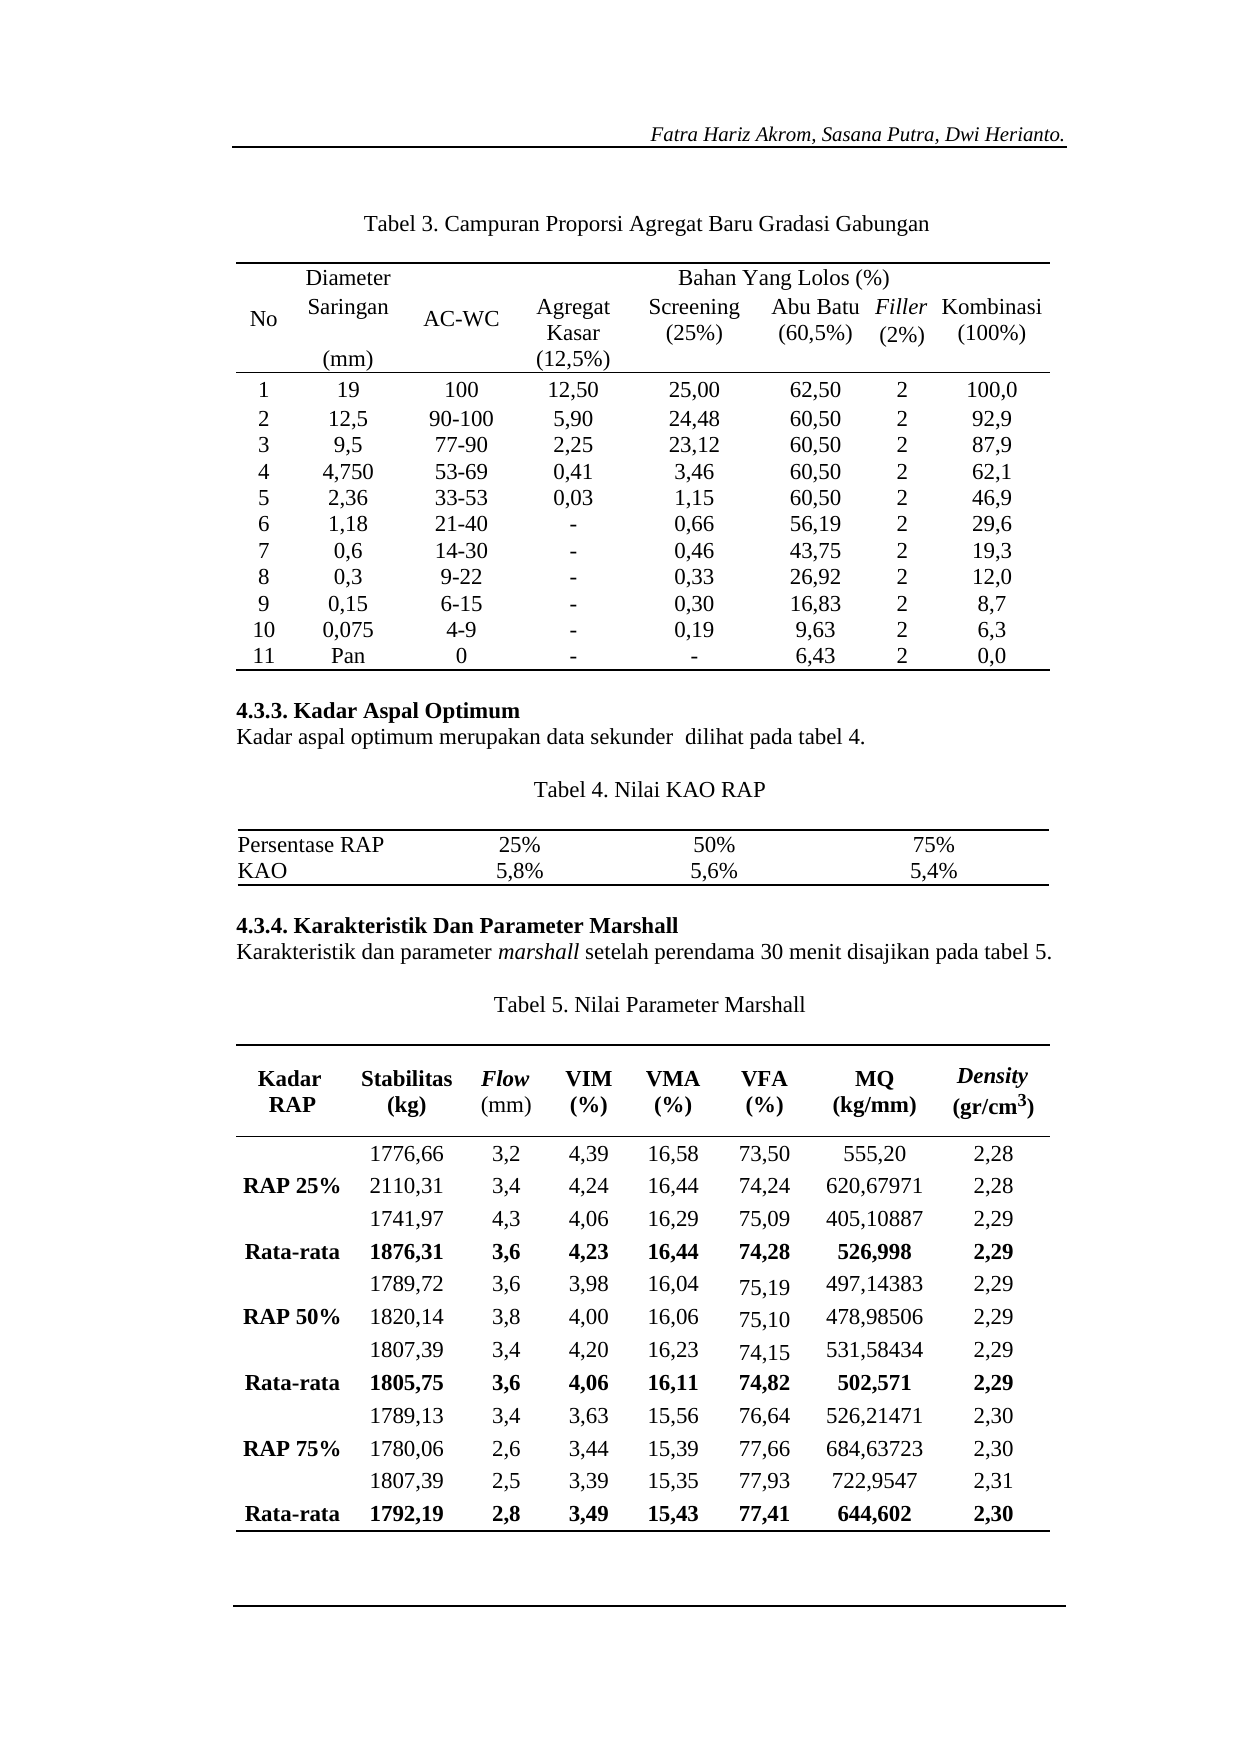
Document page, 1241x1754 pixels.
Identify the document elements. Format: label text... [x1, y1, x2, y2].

table_cell 100 [405, 373, 517, 405]
table_cell 100,0 [933, 373, 1050, 405]
table_cell 2 [871, 458, 933, 484]
table_cell 74,24 [716, 1169, 813, 1202]
table_header No [236, 264, 291, 372]
table_cell 3,6 [465, 1366, 547, 1398]
table_cell 0,075 [291, 616, 405, 642]
table_cell 11 [236, 642, 291, 669]
table_cell [1050, 1136, 1058, 1169]
table_cell - [518, 590, 628, 616]
table_cell RAP 25% [236, 1137, 348, 1234]
table_cell [1050, 1235, 1058, 1267]
table_cell 5,6% [609, 857, 819, 884]
table_cell 2 [871, 590, 933, 616]
table_cell [1050, 1464, 1058, 1497]
table_header Density (gr/cm3) [936, 1046, 1050, 1136]
table_cell RAP 75% [236, 1399, 348, 1497]
table_cell 16,44 [630, 1169, 716, 1202]
table_cell 24,48 [629, 405, 760, 431]
table_cell 526,998 [813, 1235, 936, 1267]
table_cell [1050, 1267, 1058, 1300]
table_cell 16,83 [760, 590, 871, 616]
table_header VMA (%) [630, 1046, 716, 1136]
table_cell [1050, 1431, 1058, 1464]
table_cell 7 [236, 537, 291, 563]
table_cell 1789,13 [348, 1399, 465, 1431]
table_cell 76,64 [716, 1399, 813, 1431]
table_cell 3,39 [547, 1464, 630, 1497]
table_cell 62,50 [760, 373, 871, 405]
table_header 25% [430, 831, 609, 857]
table_cell [1050, 1497, 1058, 1530]
table_cell 1792,19 [348, 1497, 465, 1530]
table_header MQ (kg/mm) [813, 1046, 936, 1136]
table_cell 16,44 [630, 1235, 716, 1267]
table_cell 46,9 [933, 484, 1050, 511]
table_cell Kombinasi (100%) [933, 291, 1050, 372]
table_header Persentase RAP [238, 831, 430, 857]
table_cell 19,3 [933, 537, 1050, 563]
table_cell 6 [236, 511, 291, 537]
table_cell - [629, 642, 760, 669]
table_cell 16,23 [630, 1333, 716, 1366]
table_cell 21-40 [405, 511, 517, 537]
table_header [1050, 1044, 1058, 1091]
table_cell 0 [405, 642, 517, 669]
table_cell 2,29 [936, 1366, 1050, 1398]
table_cell 26,92 [760, 563, 871, 589]
table_cell 2 [871, 642, 933, 669]
table_cell 2,29 [936, 1300, 1050, 1333]
table_cell Rata-rata [236, 1235, 348, 1267]
table_cell 3,46 [629, 458, 760, 484]
table_cell 3,8 [465, 1300, 547, 1333]
table_cell 9,63 [760, 616, 871, 642]
table_cell 9,5 [291, 431, 405, 458]
table_cell - [518, 563, 628, 589]
table_header Stabilitas (kg) [348, 1046, 465, 1136]
table_cell 2 [871, 563, 933, 589]
table_cell 53-69 [405, 458, 517, 484]
table_cell 4,750 [291, 458, 405, 484]
text Tabel 5. Nilai Parameter Marshall [236, 991, 1063, 1017]
table_header 50% [609, 831, 819, 857]
table_cell 620,67971 [813, 1169, 936, 1202]
table_cell 2,29 [936, 1235, 1050, 1267]
table_cell 3,4 [465, 1169, 547, 1202]
table_cell [1050, 1399, 1058, 1431]
table_cell 3,98 [547, 1267, 630, 1300]
table_cell 92,9 [933, 405, 1050, 431]
table_cell 43,75 [760, 537, 871, 563]
table_cell 74,28 [716, 1235, 813, 1267]
table_header Kadar RAP [236, 1046, 348, 1136]
table_cell 3,2 [465, 1137, 547, 1169]
table_cell 2 [871, 511, 933, 537]
table_cell 0,46 [629, 537, 760, 563]
table_cell 3,44 [547, 1431, 630, 1464]
table_cell 722,9547 [813, 1464, 936, 1497]
table_cell (mm) [291, 319, 405, 372]
table_cell 4,20 [547, 1333, 630, 1366]
table_cell 502,571 [813, 1366, 936, 1398]
table_cell 5,90 [518, 405, 628, 431]
table_cell 6,3 [933, 616, 1050, 642]
table_cell [1050, 1169, 1058, 1202]
table_cell 4,00 [547, 1300, 630, 1333]
table_cell 60,50 [760, 458, 871, 484]
table_cell 1805,75 [348, 1366, 465, 1398]
table_cell 2,30 [936, 1399, 1050, 1431]
table_cell RAP 50% [236, 1267, 348, 1366]
table_cell 2,30 [936, 1431, 1050, 1464]
table_cell 5,4% [819, 857, 1048, 884]
table_cell 644,602 [813, 1497, 936, 1530]
table_cell 1807,39 [348, 1464, 465, 1497]
table_cell 4,39 [547, 1137, 630, 1169]
table_cell - [518, 511, 628, 537]
text Kadar aspal optimum merupakan data sekunder dilihat pada tabel 4. [236, 723, 1063, 750]
table_cell 1807,39 [348, 1333, 465, 1366]
table_cell 15,56 [630, 1399, 716, 1431]
table_cell Filler [871, 291, 933, 319]
table_cell 0,15 [291, 590, 405, 616]
table_cell 5 [236, 484, 291, 511]
table_cell Abu Batu (60,5%) [760, 291, 871, 372]
table_cell KAO [238, 857, 430, 884]
table_cell 16,11 [630, 1366, 716, 1398]
table_cell 0,30 [629, 590, 760, 616]
table_cell 75,19 [716, 1267, 813, 1300]
table_cell 77,41 [716, 1497, 813, 1530]
list Tabel 3. Campuran Proporsi Agregat Baru Gradasi Gabungan [236, 209, 1063, 236]
table_cell 2,8 [465, 1497, 547, 1530]
table_cell 12,50 [518, 373, 628, 405]
text Tabel 4. Nilai KAO RAP [236, 776, 1063, 802]
table_cell 15,35 [630, 1464, 716, 1497]
table_cell 0,6 [291, 537, 405, 563]
table_cell 1741,97 [348, 1202, 465, 1234]
table_cell 16,06 [630, 1300, 716, 1333]
table_cell 4,23 [547, 1235, 630, 1267]
table_cell (2%) [871, 319, 933, 372]
table_cell 74,15 [716, 1333, 813, 1366]
table_cell 60,50 [760, 431, 871, 458]
table_cell [1050, 1202, 1058, 1234]
table_cell 77-90 [405, 431, 517, 458]
table_cell 2 [871, 373, 933, 405]
table_cell 10 [236, 616, 291, 642]
table_cell 9-22 [405, 563, 517, 589]
table_cell [1050, 1366, 1058, 1398]
table_cell [1050, 1300, 1058, 1333]
table_cell 1789,72 [348, 1267, 465, 1300]
table_cell 56,19 [760, 511, 871, 537]
table_cell 77,93 [716, 1464, 813, 1497]
table_cell 3,4 [465, 1333, 547, 1366]
table_header 75% [819, 831, 1048, 857]
table_cell 4,3 [465, 1202, 547, 1234]
table_cell 16,04 [630, 1267, 716, 1300]
table_cell Saringan [291, 291, 405, 319]
table_cell 2 [871, 616, 933, 642]
table_cell Agregat Kasar (12,5%) [518, 291, 628, 372]
list 4.3.3. Kadar Aspal Optimum [236, 697, 1063, 723]
table_cell 87,9 [933, 431, 1050, 458]
table_cell 1820,14 [348, 1300, 465, 1333]
table_header Bahan Yang Lolos (%) [518, 264, 1050, 291]
table_cell 2,29 [936, 1202, 1050, 1234]
table_cell - [518, 537, 628, 563]
table_cell 405,10887 [813, 1202, 936, 1234]
table_cell 3,4 [465, 1399, 547, 1431]
table_cell 2,29 [936, 1333, 1050, 1366]
table_cell 12,0 [933, 563, 1050, 589]
table_cell 2,29 [936, 1267, 1050, 1300]
table_cell 73,50 [716, 1137, 813, 1169]
table_cell Rata-rata [236, 1366, 348, 1398]
table_cell 90-100 [405, 405, 517, 431]
table_cell 16,58 [630, 1137, 716, 1169]
table_cell 23,12 [629, 431, 760, 458]
table_cell 4,06 [547, 1202, 630, 1234]
table_header Flow (mm) [465, 1046, 547, 1136]
table_cell 497,14383 [813, 1267, 936, 1300]
table_cell 1,18 [291, 511, 405, 537]
table_cell 3,63 [547, 1399, 630, 1431]
table_cell 2,31 [936, 1464, 1050, 1497]
table_cell 2,28 [936, 1137, 1050, 1169]
table_cell 15,39 [630, 1431, 716, 1464]
list 4.3.4. Karakteristik Dan Parameter Marshall [236, 912, 1063, 938]
table_cell 9 [236, 590, 291, 616]
table_cell 75,09 [716, 1202, 813, 1234]
table_cell 1776,66 [348, 1137, 465, 1169]
table_cell 33-53 [405, 484, 517, 511]
table_cell 3 [236, 431, 291, 458]
table_cell 1,15 [629, 484, 760, 511]
table_cell 531,58434 [813, 1333, 936, 1366]
table_cell - [518, 616, 628, 642]
table_cell 6-15 [405, 590, 517, 616]
table_cell 15,43 [630, 1497, 716, 1530]
table_cell 62,1 [933, 458, 1050, 484]
table_cell 2110,31 [348, 1169, 465, 1202]
table_cell 4 [236, 458, 291, 484]
table_cell 60,50 [760, 484, 871, 511]
table_cell 75,10 [716, 1300, 813, 1333]
table_cell 77,66 [716, 1431, 813, 1464]
table_cell 14-30 [405, 537, 517, 563]
table_cell 2 [871, 484, 933, 511]
table_cell 4,06 [547, 1366, 630, 1398]
table_cell 4,24 [547, 1169, 630, 1202]
table_cell 478,98506 [813, 1300, 936, 1333]
table_cell 29,6 [933, 511, 1050, 537]
table_cell 555,20 [813, 1137, 936, 1169]
table_cell 0,3 [291, 563, 405, 589]
table_cell 3,49 [547, 1497, 630, 1530]
table_cell 0,03 [518, 484, 628, 511]
table_cell 19 [291, 373, 405, 405]
table_cell 2 [236, 405, 291, 431]
table_cell 3,6 [465, 1267, 547, 1300]
table_cell 2,5 [465, 1464, 547, 1497]
table_cell 526,21471 [813, 1399, 936, 1431]
table_cell 74,82 [716, 1366, 813, 1398]
table_header Diameter [291, 264, 405, 291]
table_cell 2,36 [291, 484, 405, 511]
table_cell [1050, 1333, 1058, 1366]
table_cell 2 [871, 537, 933, 563]
table_cell 0,33 [629, 563, 760, 589]
table_cell 6,43 [760, 642, 871, 669]
table_header VFA (%) [716, 1046, 813, 1136]
table_cell 0,0 [933, 642, 1050, 669]
table_cell 60,50 [760, 405, 871, 431]
table_cell 2,6 [465, 1431, 547, 1464]
text Karakteristik dan parameter marshall setelah perendama 30 menit disajikan pada tabel 5. [236, 938, 1063, 965]
table_cell 1780,06 [348, 1431, 465, 1464]
table_cell [1050, 1091, 1058, 1136]
table_cell 5,8% [430, 857, 609, 884]
table_cell Screening (25%) [629, 291, 760, 372]
table_cell 1 [236, 373, 291, 405]
table_cell 2,30 [936, 1497, 1050, 1530]
table_header AC-WC [405, 264, 517, 372]
table_cell 0,41 [518, 458, 628, 484]
table_cell 8 [236, 563, 291, 589]
table_cell 0,66 [629, 511, 760, 537]
table_cell Rata-rata [236, 1497, 348, 1530]
table_cell 25,00 [629, 373, 760, 405]
table_cell 2,28 [936, 1169, 1050, 1202]
table_cell 12,5 [291, 405, 405, 431]
table_cell 2,25 [518, 431, 628, 458]
table_cell 1876,31 [348, 1235, 465, 1267]
table_cell 2 [871, 405, 933, 431]
table_cell 0,19 [629, 616, 760, 642]
table_cell - [518, 642, 628, 669]
table_cell 4-9 [405, 616, 517, 642]
table_cell Pan [291, 642, 405, 669]
table_cell 3,6 [465, 1235, 547, 1267]
table_header VIM (%) [547, 1046, 630, 1136]
table_cell 2 [871, 431, 933, 458]
table_cell 684,63723 [813, 1431, 936, 1464]
table_cell 8,7 [933, 590, 1050, 616]
table_cell 16,29 [630, 1202, 716, 1234]
